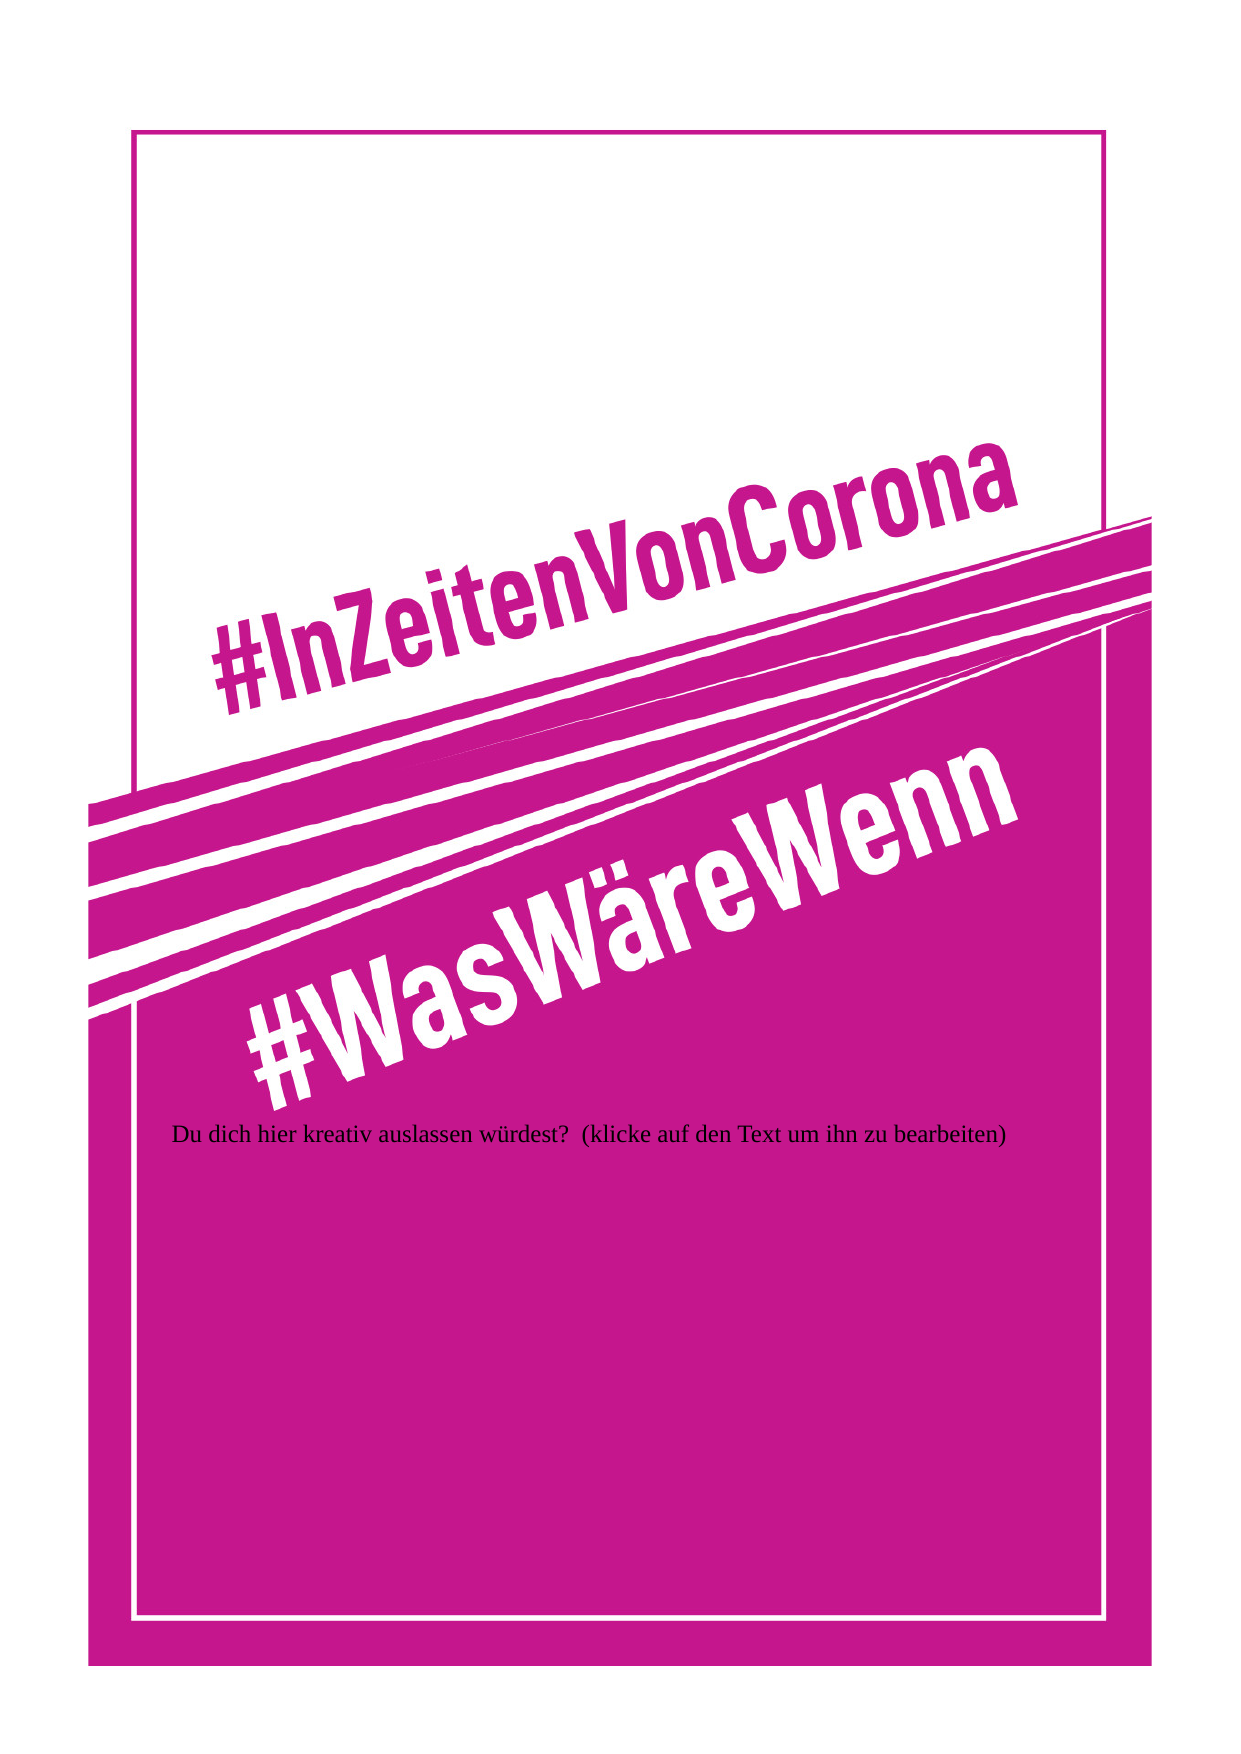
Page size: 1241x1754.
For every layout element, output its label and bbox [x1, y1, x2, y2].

picture [88, 88, 1152, 1666]
